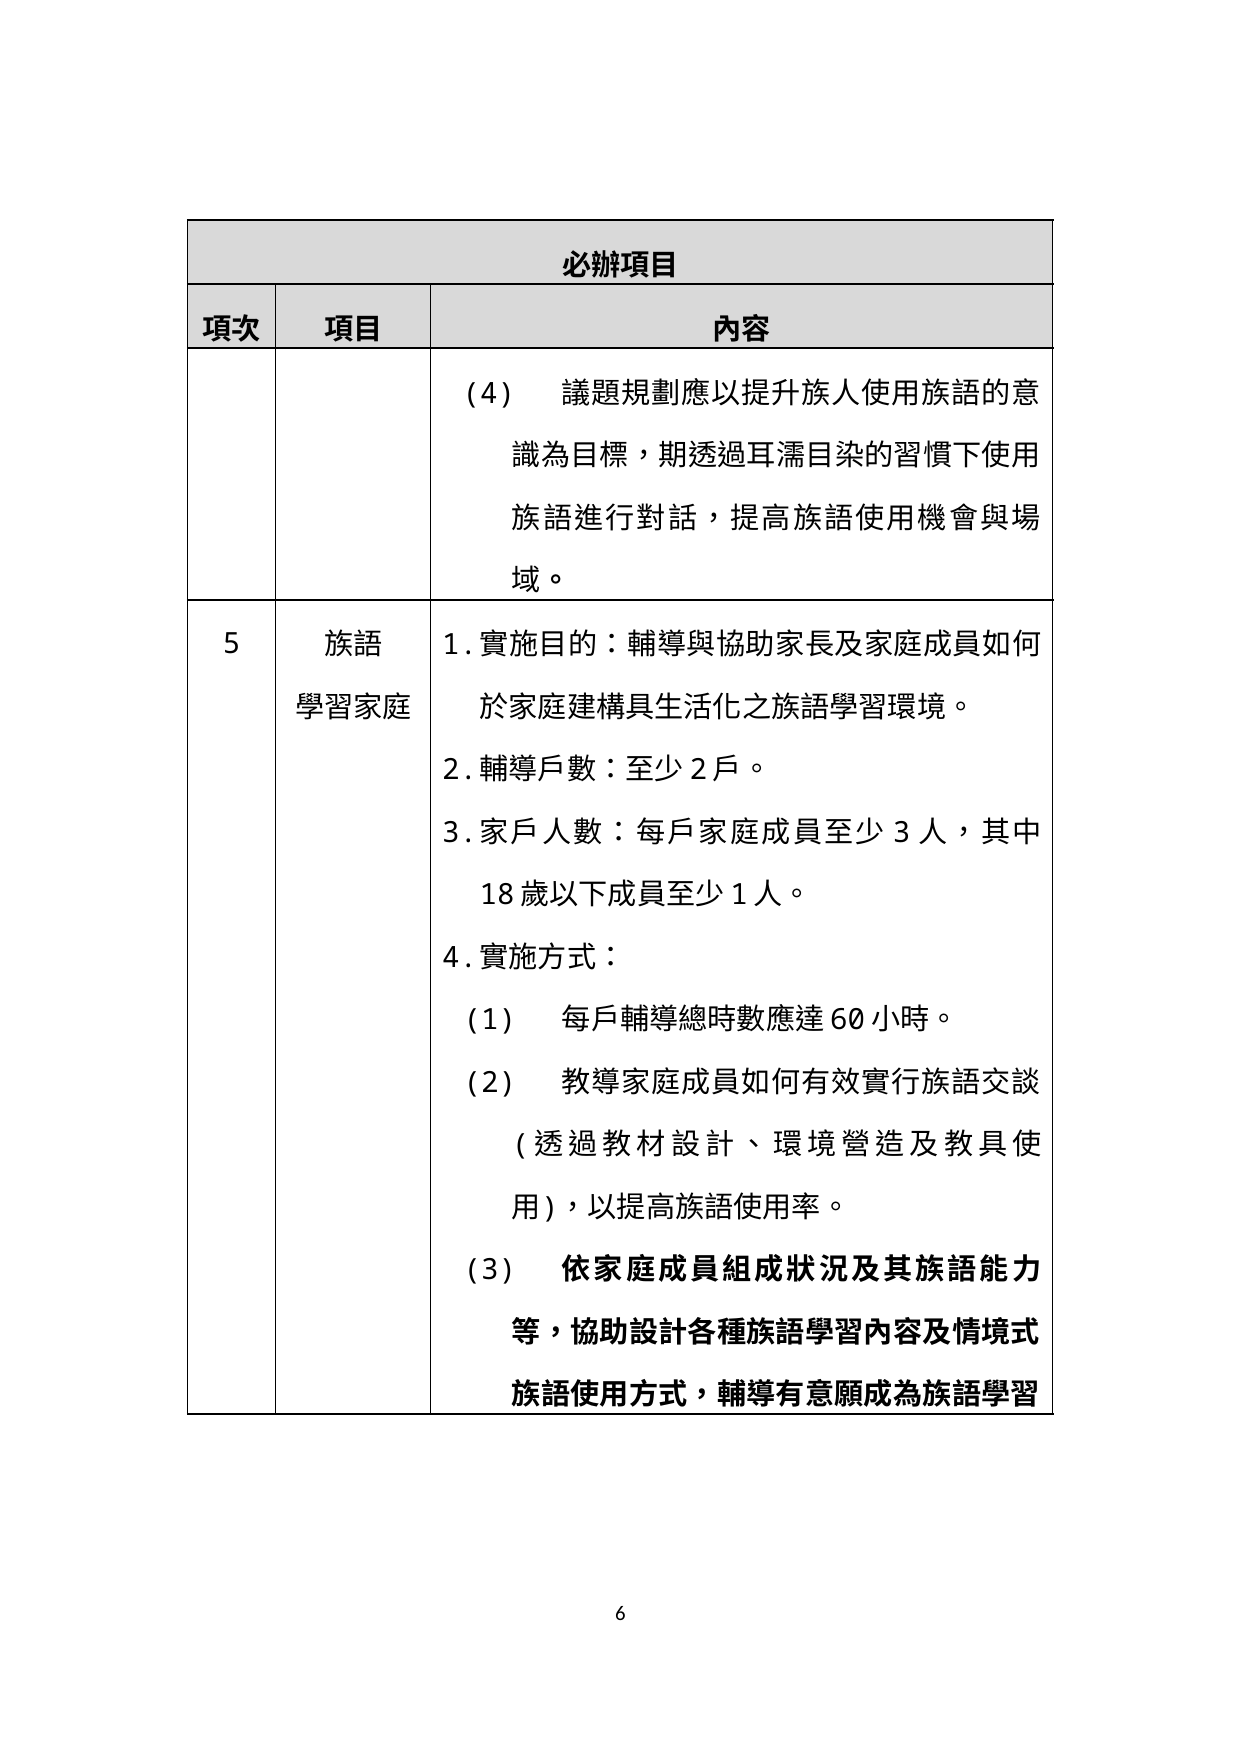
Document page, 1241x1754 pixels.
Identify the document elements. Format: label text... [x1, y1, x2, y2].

table_cell 內容 [431, 285, 1052, 347]
table_cell 項次 [188, 285, 275, 347]
table_cell 實施目的：廣邀族人參與，辦理常態性聚會，於聚會時使用族語進行議題討論，營造全族語聚會場域。 實施對象與人數：具一定程度族語能力之民眾；以不低於10人為原則，瀕危語別不低於5人為原則。 實施方式： 至少辦理1處，總時數應達60小時。 設計相關討論議題，帶領族人以全族語方式進行討論，並紀錄討論過程，以做為語料採集之素材。 傳習族人羅馬拼音，普及族語文字化。 議題規劃應以提升族人使用族語的意識為目標，期透過耳濡目染的習慣下使用族語進行對話，提高族語使用機會與場域。 [431, 349, 1052, 599]
table_cell [276, 349, 430, 599]
table_cell 實施目的：輔導與協助家長及家庭成員如何於家庭建構具生活化之族語學習環境。 輔導戶數：至少2戶。 家戶人數：每戶家庭成員至少3人，其中18歲以下成員至少1人。 實施方式： 每戶輔導總時數應達60小時。 教導家庭成員如何有效實行族語交談(透過教材設計、環境營造及教具使用)，以提高族語使用率。 依家庭成員組成狀況及其族語能力等，協助設計各種族語學習內容及情境式族語使用方式，輔導有意願成為族語學習家庭的家戶，營造家庭中自然使用族語的環境。 獎勵措施：每次輔導時，家庭成員到齊次數達70%，且經族語能力評量(以族語E樂園初級族語認證模擬測驗為考評標準)，學習成效良好者，每戶5,000元。 [431, 601, 1052, 1413]
table_cell 5 [188, 601, 275, 1413]
table_cell 族語 學習家庭 [276, 601, 430, 1413]
table_cell [188, 349, 275, 599]
table_cell 項目 [276, 285, 430, 347]
table_header 必辦項目 [188, 221, 1052, 283]
